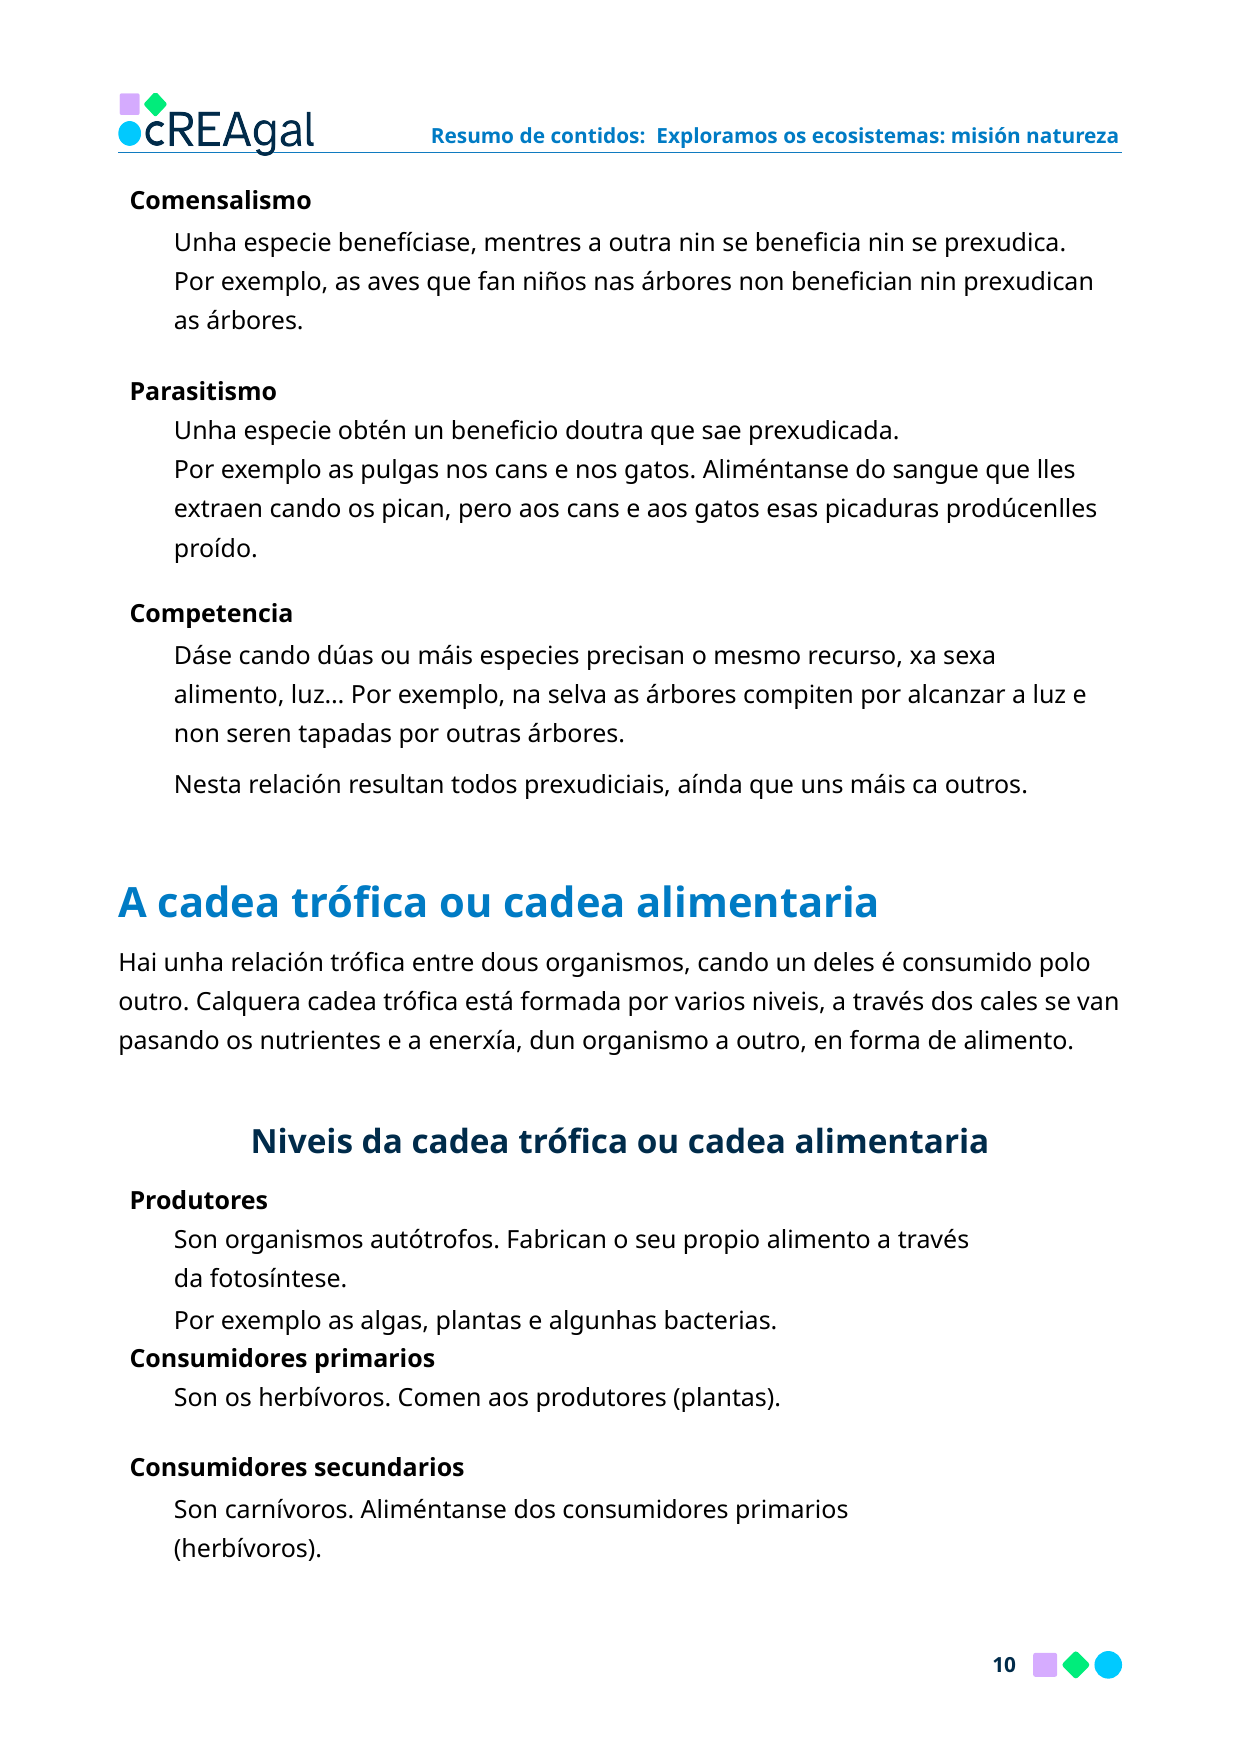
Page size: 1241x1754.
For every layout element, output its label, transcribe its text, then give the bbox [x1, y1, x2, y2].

subtitle A cadea trófica ou cadea alimentaria [118, 873, 1122, 929]
subtitle Niveis da cadea trófica ou cadea alimentaria [118, 1118, 1122, 1163]
table_cell Parasitismo Unha especie obtén un beneficio doutra que sae prexudicada. Por exemplo as pulgas nos cans e nos gatos. Aliméntanse do sangue que lles extraen cando os pican, pero aos cans e aos gatos esas picaduras prodúcenlles proído. [118, 362, 1121, 595]
table_header [998, 1182, 1121, 1335]
table_cell [998, 1335, 1121, 1443]
table_cell Consumidores primarios Son os herbívoros. Comen aos produtores (plantas). [118, 1335, 998, 1443]
table_cell Competencia Dáse cando dúas ou máis especies precisan o mesmo recurso, xa sexa alimento, luz… Por exemplo, na selva as árbores compiten por alcanzar a luz e non seren tapadas por outras árbores. Nesta relación resultan todos prexudiciais, aínda que uns máis ca outros. [118, 595, 1121, 814]
text Hai unha relación trófica entre dous organismos, cando un deles é consumido polo outro. Calquera cadea trófica está formada por varios niveis, a través dos cales se van pasando os nutrientes e a enerxía, dun organismo a outro, en forma de alimento. [118, 944, 1122, 1057]
table_header Produtores Son organismos autótrofos. Fabrican o seu propio alimento a través da fotosíntese. Por exemplo as algas, plantas e algunhas bacterias. [118, 1182, 998, 1335]
picture [118, 93, 314, 156]
table_cell [998, 1444, 1121, 1569]
table_cell Consumidores secundarios Son carnívoros. Aliméntanse dos consumidores primarios (herbívoros). [118, 1444, 998, 1569]
table_cell Comensalismo Unha especie benefíciase, mentres a outra nin se beneficia nin se prexudica. Por exemplo, as aves que fan niños nas árbores non benefician nin prexudican as árbores. [118, 183, 1121, 362]
